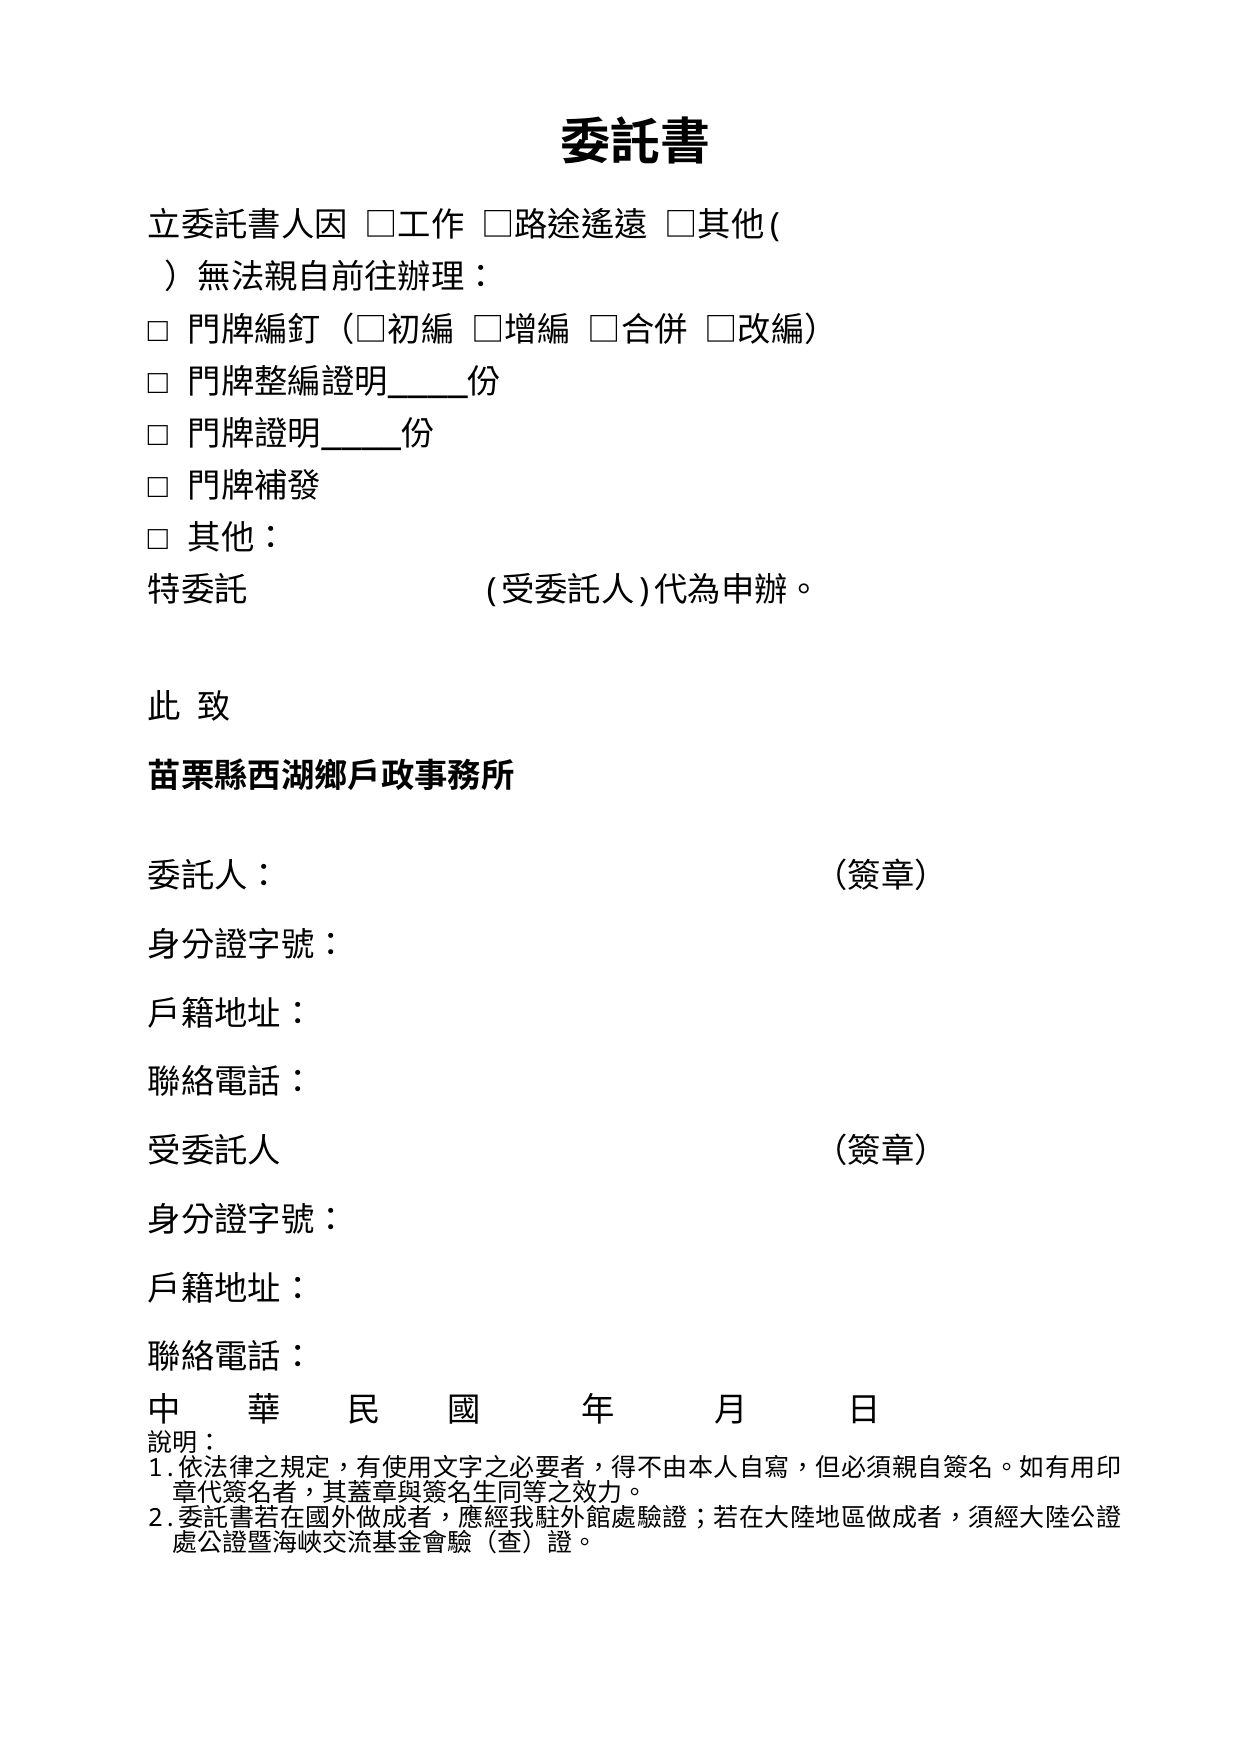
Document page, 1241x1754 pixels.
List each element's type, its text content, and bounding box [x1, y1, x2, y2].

text 2.委託書若在國外做成者，應經我駐外館處驗證；若在大陸地區做成者，須經大陸公證處公證暨海峽交流基金會驗（查）證。 [148, 1506, 1122, 1556]
text 身分證字號： [148, 901, 1122, 970]
text 戶籍地址： [148, 1245, 1122, 1314]
text 聯絡電話： [148, 1314, 1122, 1383]
text 戶籍地址： [148, 970, 1122, 1039]
text □ 門牌補發 [148, 456, 1122, 508]
text 委託書 [148, 118, 1122, 170]
text 立委託書人因 □工作 □路途遙遠 □其他( ）無法親自前往辦理： [148, 195, 1122, 299]
text □ 門牌編釘（□初編 □增編 □合併 □改編） [148, 299, 1122, 351]
text 聯絡電話： [148, 1039, 1122, 1108]
text 此 致 [148, 664, 1122, 733]
text 說明： [148, 1431, 1122, 1456]
text □ 其他： [148, 508, 1122, 560]
text 受委託人 （簽章） [148, 1108, 1122, 1176]
text 身分證字號： [148, 1176, 1122, 1245]
text 1.依法律之規定，有使用文字之必要者，得不由本人自寫，但必須親自簽名。如有用印章代簽名者，其蓋章與簽名生同等之效力。 [148, 1456, 1122, 1506]
text □ 門牌證明____份 [148, 403, 1122, 456]
text □ 門牌整編證明____份 [148, 351, 1122, 403]
text 苗栗縣西湖鄉戶政事務所 [148, 733, 1122, 801]
text 中 華 民 國 年 月 日 [148, 1383, 1122, 1431]
text 特委託 (受委託人)代為申辦。 [148, 560, 1122, 612]
text 委託人： （簽章） [148, 833, 1122, 901]
